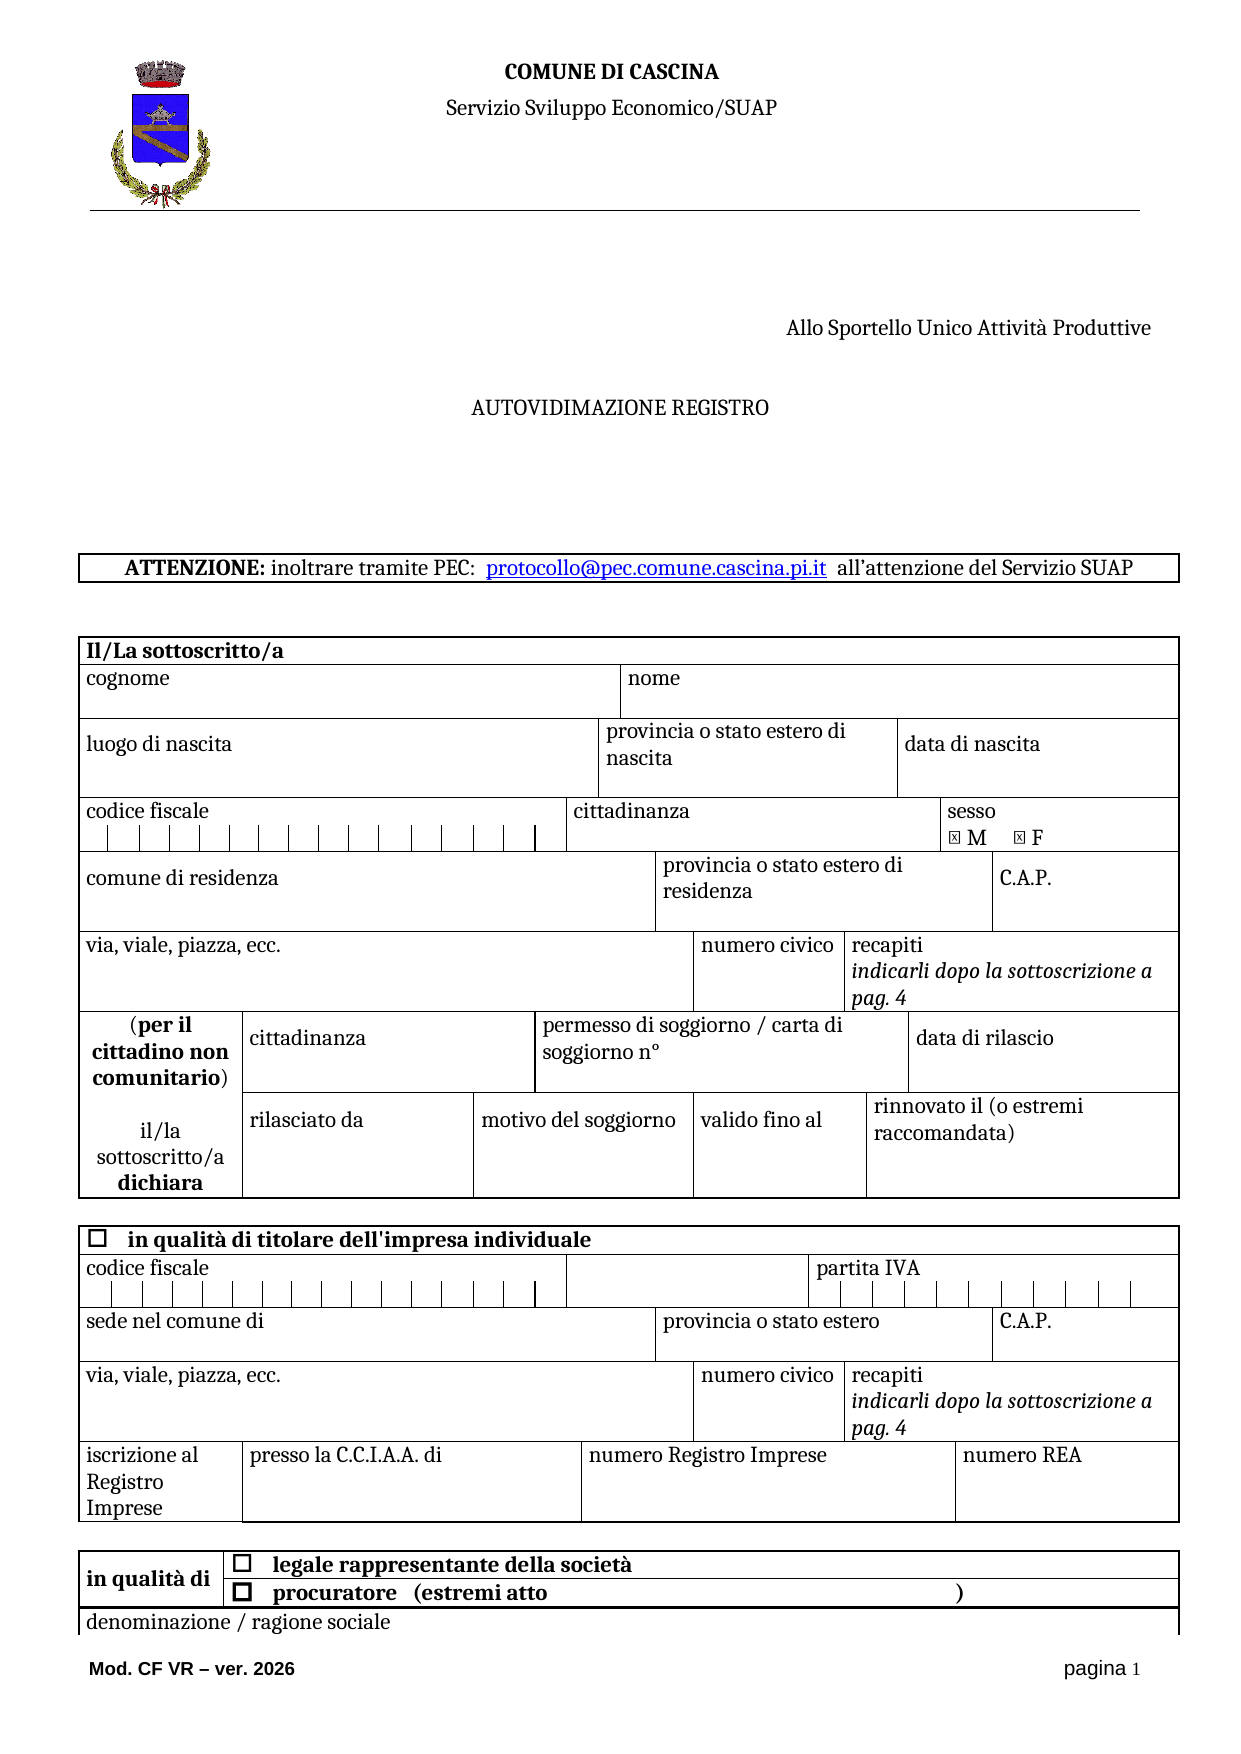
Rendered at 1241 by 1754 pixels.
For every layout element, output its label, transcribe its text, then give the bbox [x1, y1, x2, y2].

table_cell permesso di soggiorno / carta di soggiorno n° [536, 1012, 908, 1065]
table_cell procuratore (estremi atto ) [224, 1579, 1178, 1606]
table_cell [1158, 1199, 1179, 1225]
table_cell [504, 825, 534, 851]
table_cell [243, 1469, 581, 1521]
table_cell codice fiscale [80, 1255, 566, 1281]
table_cell indicarli dopo la sottoscrizione a pag. 4 [845, 958, 1178, 1011]
table_cell recapiti [845, 932, 1178, 958]
table_cell [873, 1281, 904, 1307]
table_cell numero REA [956, 1442, 1178, 1468]
table_cell [969, 1281, 1001, 1307]
table_cell [536, 1281, 566, 1307]
table_cell [474, 825, 503, 851]
table_cell data di nascita [898, 719, 1178, 771]
table_cell in qualità di titolare dell'impresa individuale [80, 1227, 1178, 1253]
table_cell [567, 1255, 808, 1281]
table_cell C.A.P. [993, 852, 1178, 904]
table_cell [352, 1281, 381, 1307]
table_cell [170, 825, 199, 851]
table_cell via, viale, piazza, ecc. [80, 932, 693, 958]
table_cell provincia o stato estero di residenza [656, 852, 992, 904]
table_header in qualità di [80, 1552, 223, 1606]
table_cell [322, 1281, 351, 1307]
table_cell codice fiscale [80, 798, 566, 824]
table_cell sede nel comune di [80, 1308, 655, 1334]
table_cell [140, 825, 169, 851]
table_cell [905, 1281, 936, 1307]
table_cell indicarli dopo la sottoscrizione a pag. 4 [845, 1388, 1178, 1441]
table_cell recapiti [845, 1362, 1178, 1388]
table_cell [656, 905, 992, 931]
table_cell [474, 1146, 693, 1197]
table_cell [694, 1388, 844, 1441]
table_cell [1002, 1281, 1033, 1307]
table_cell [1099, 1281, 1130, 1307]
table_cell [112, 1281, 142, 1307]
table_cell [230, 825, 258, 851]
table_cell [1131, 1281, 1178, 1307]
table_cell numero Registro Imprese [582, 1442, 955, 1468]
table_cell [536, 825, 566, 851]
table_cell [504, 1281, 534, 1307]
table_cell [203, 1281, 232, 1307]
table_cell iscrizione al Registro Imprese [80, 1442, 242, 1521]
table_cell denominazione / ragione sociale [80, 1609, 1178, 1635]
table_cell sesso [941, 798, 1178, 824]
table_cell rilasciato da [243, 1093, 473, 1146]
table_cell provincia o stato estero [656, 1308, 992, 1334]
table_cell [599, 771, 897, 797]
table_cell luogo di nascita [80, 719, 598, 771]
table_cell [937, 1281, 968, 1307]
table_cell valido fino al [694, 1093, 866, 1146]
table_cell [319, 825, 348, 851]
table_cell cognome [80, 665, 620, 691]
table_cell presso la C.C.I.A.A. di [243, 1442, 581, 1468]
table_header Il/La sottoscritto/a [80, 638, 1178, 664]
table_cell [382, 1281, 411, 1307]
table_header [90, 59, 109, 209]
table_cell motivo del soggiorno [474, 1093, 693, 1146]
table_cell [898, 771, 1178, 797]
table_cell [1034, 1281, 1065, 1307]
table_cell via, viale, piazza, ecc. [80, 1362, 693, 1388]
table_cell [80, 958, 693, 1011]
table_cell [694, 958, 844, 1011]
table_cell [80, 905, 655, 931]
table_cell [289, 825, 318, 851]
table_cell [909, 1065, 1178, 1092]
table_cell [993, 905, 1178, 931]
table_header legale rappresentante della società [224, 1552, 1178, 1578]
table_cell [108, 825, 139, 851]
table_cell cittadinanza [243, 1012, 534, 1065]
table_cell [993, 1335, 1178, 1361]
table_cell comune di residenza [80, 852, 655, 904]
table_cell partita IVA [809, 1255, 1178, 1281]
table_cell [79, 1199, 1158, 1225]
table_cell [867, 1146, 1178, 1197]
table_cell [412, 825, 441, 851]
table_cell [582, 1469, 955, 1521]
table_cell [656, 1335, 992, 1361]
table_cell [143, 1281, 172, 1307]
table_cell data di rilascio [909, 1012, 1178, 1065]
table_cell [173, 1281, 202, 1307]
table_header [993, 59, 1140, 209]
table_cell provincia o stato estero di nascita [599, 719, 897, 771]
table_cell [536, 1065, 908, 1092]
table_cell [259, 825, 288, 851]
table_cell [349, 825, 378, 851]
text AUTOVIDIMAZIONE REGISTRO [89, 394, 1152, 421]
table_cell nome [621, 665, 1178, 691]
text Allo Sportello Unico Attività Produttive [89, 315, 1152, 342]
table_cell [80, 1388, 693, 1441]
table_cell [80, 1335, 655, 1361]
table_header COMUNE DI CASCINA [231, 59, 993, 94]
table_cell [841, 1281, 872, 1307]
table_cell [292, 1281, 321, 1307]
table_cell [621, 691, 1178, 718]
table_cell [200, 825, 229, 851]
table_cell C.A.P. [993, 1308, 1178, 1334]
table_cell [243, 1065, 534, 1092]
table_cell [80, 691, 620, 718]
table_cell [567, 825, 940, 851]
table_cell [80, 1281, 111, 1307]
table_cell [263, 1281, 291, 1307]
table_cell Servizio Sviluppo Economico/SUAP [231, 95, 993, 209]
table_cell  M  F [941, 825, 1178, 851]
table_cell [442, 1281, 473, 1307]
table_cell [1066, 1281, 1098, 1307]
table_cell [243, 1146, 473, 1197]
table_header [211, 59, 231, 209]
table_cell numero civico [694, 1362, 844, 1388]
table_cell [412, 1281, 441, 1307]
picture [109, 59, 211, 209]
table_cell [567, 1281, 808, 1307]
table_cell [233, 1281, 262, 1307]
table_cell [956, 1469, 1178, 1521]
table_cell [474, 1281, 503, 1307]
table_cell rinnovato il (o estremi raccomandata) [867, 1093, 1178, 1146]
table_cell [80, 825, 107, 851]
table_cell [379, 825, 411, 851]
table_cell [80, 771, 598, 797]
table_cell numero civico [694, 932, 844, 958]
table_cell [809, 1281, 840, 1307]
table_cell cittadinanza [567, 798, 940, 824]
table_cell [442, 825, 473, 851]
table_cell (per il cittadino non comunitario) il/la sottoscritto/a dichiara [80, 1012, 242, 1197]
table_header ATTENZIONE: inoltrare tramite PEC: protocollo@pec.comune.cascina.pi.it all’attenzione del Servizio SUAP [80, 555, 1178, 581]
table_cell [694, 1146, 866, 1197]
